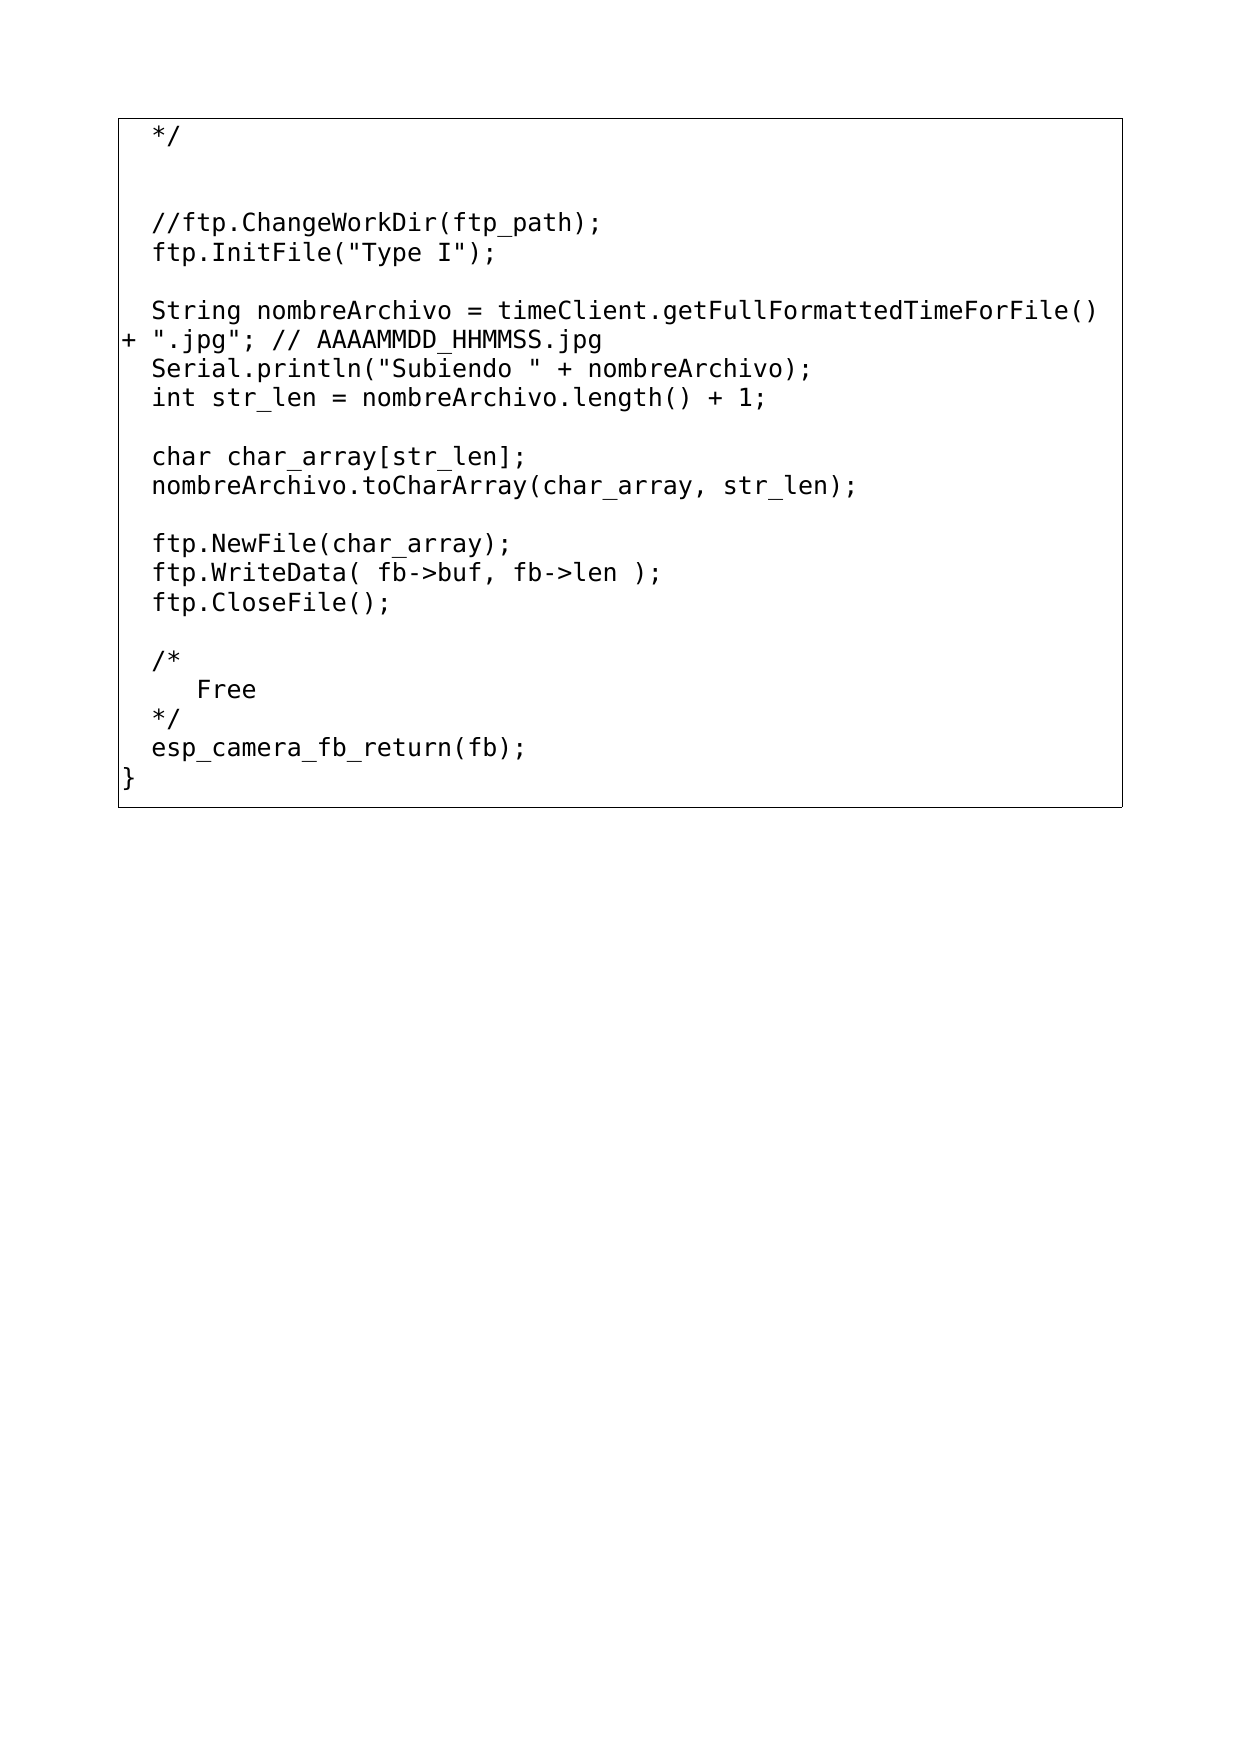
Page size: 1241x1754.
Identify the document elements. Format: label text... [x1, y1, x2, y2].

table_header */ //ftp.ChangeWorkDir(ftp_path); ftp.InitFile("Type I"); String nombreArchivo = timeClient.getFullFormattedTimeForFile() + ".jpg"; // AAAAMMDD_HHMMSS.jpg Serial.println("Subiendo " + nombreArchivo); int str_len = nombreArchivo.length() + 1; char char_array[str_len]; nombreArchivo.toCharArray(char_array, str_len); ftp.NewFile(char_array); ftp.WriteData( fb->buf, fb->len ); ftp.CloseFile(); /* Free */ esp_camera_fb_return(fb); } [119, 119, 1122, 807]
